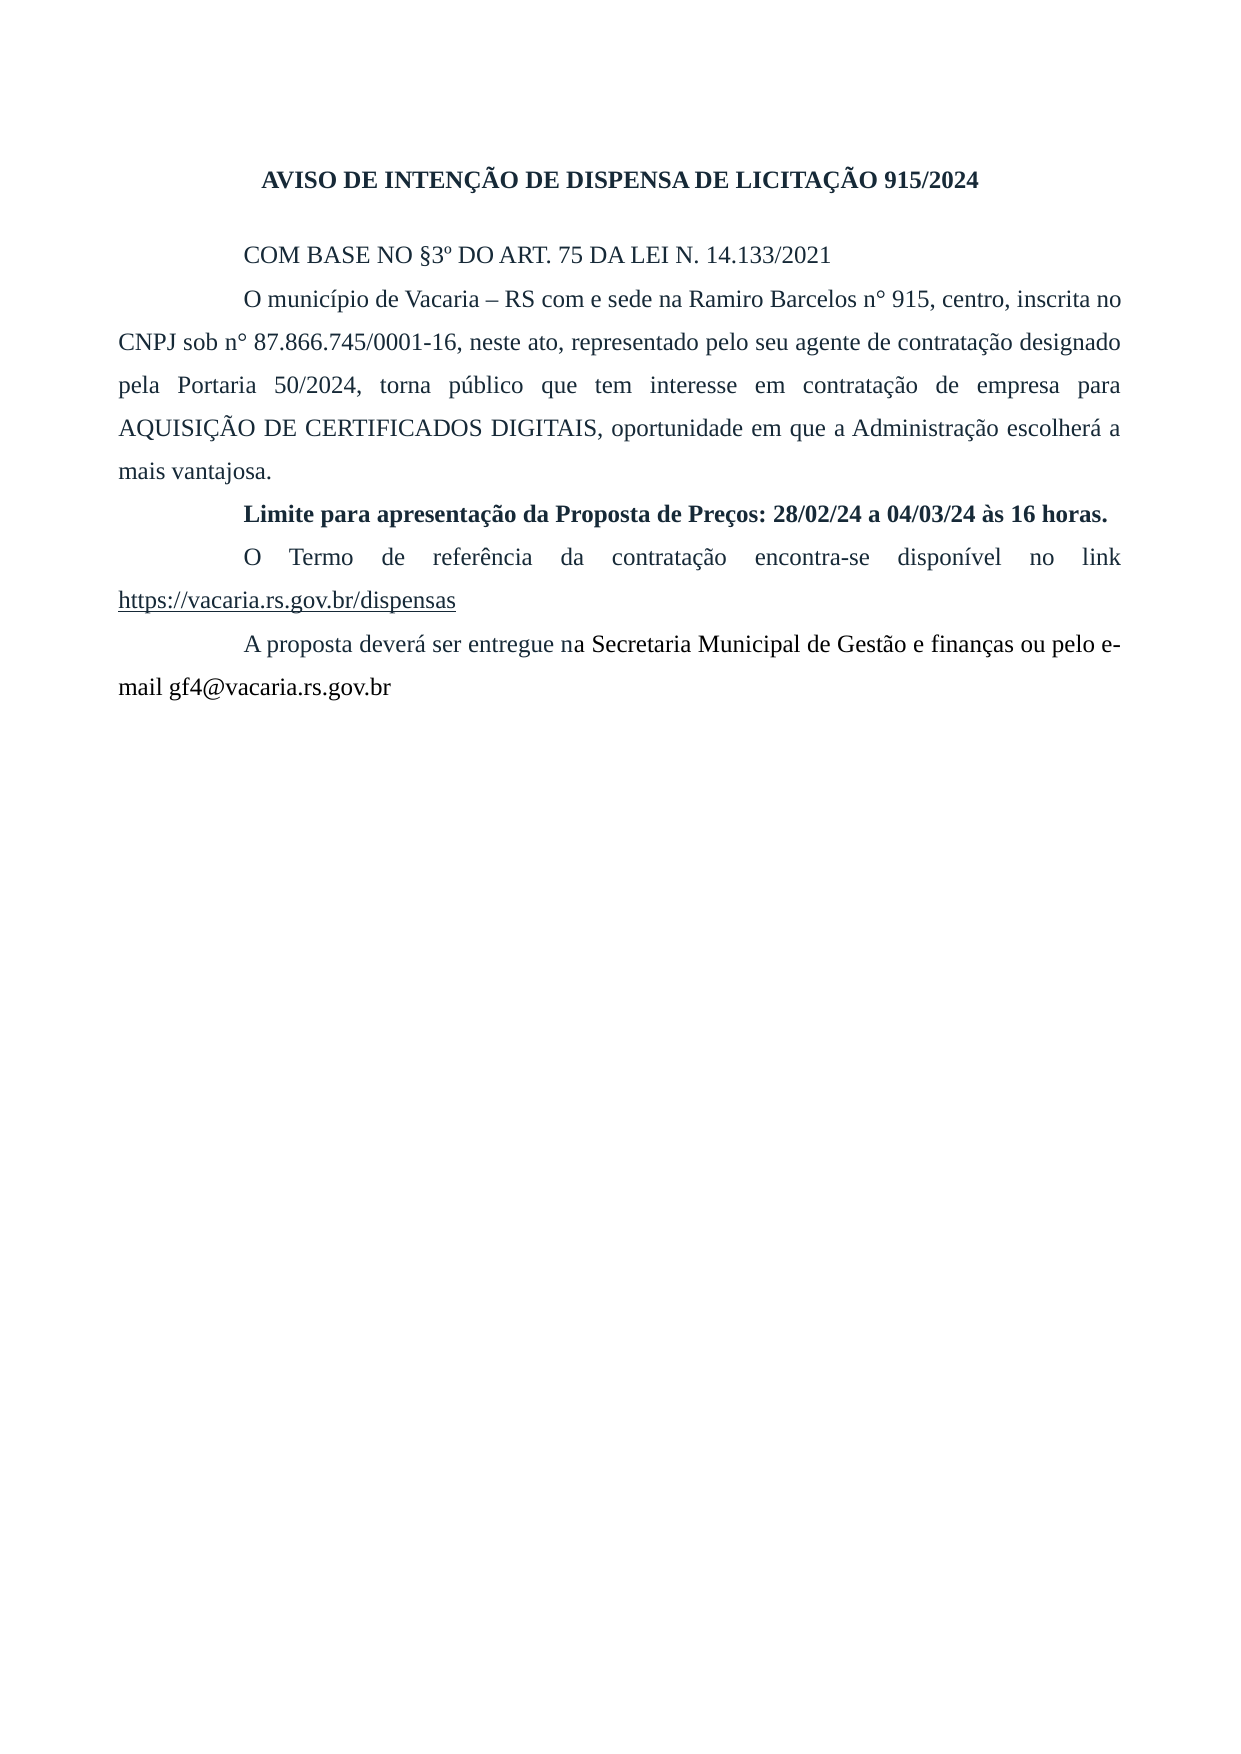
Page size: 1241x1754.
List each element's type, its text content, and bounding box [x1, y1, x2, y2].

text A proposta deverá ser entregue na Secretaria Municipal de Gestão e finanças ou pelo e-mail gf4@vacaria.rs.gov.br [118, 629, 1122, 701]
text COM BASE NO §3º DO ART. 75 DA LEI N. 14.133/2021 [118, 241, 1122, 269]
text AVISO DE INTENÇÃO DE DISPENSA DE LICITAÇÃO 915/2024 [118, 165, 1122, 194]
text Limite para apresentação da Proposta de Preços: 28/02/24 a 04/03/24 às 16 horas. [118, 499, 1122, 528]
text O Termo de referência da contratação encontra-se disponível no link https://vacaria.rs.gov.br/dispensas [118, 542, 1122, 614]
text O município de Vacaria – RS com e sede na Ramiro Barcelos n° 915, centro, inscrita no CNPJ sob n° 87.866.745/0001-16, neste ato, representado pelo seu agente de contratação designado pela Portaria 50/2024, torna público que tem interesse em contratação de empresa para AQUISIÇÃO DE CERTIFICADOS DIGITAIS, oportunidade em que a Administração escolherá a mais vantajosa. [118, 284, 1122, 485]
